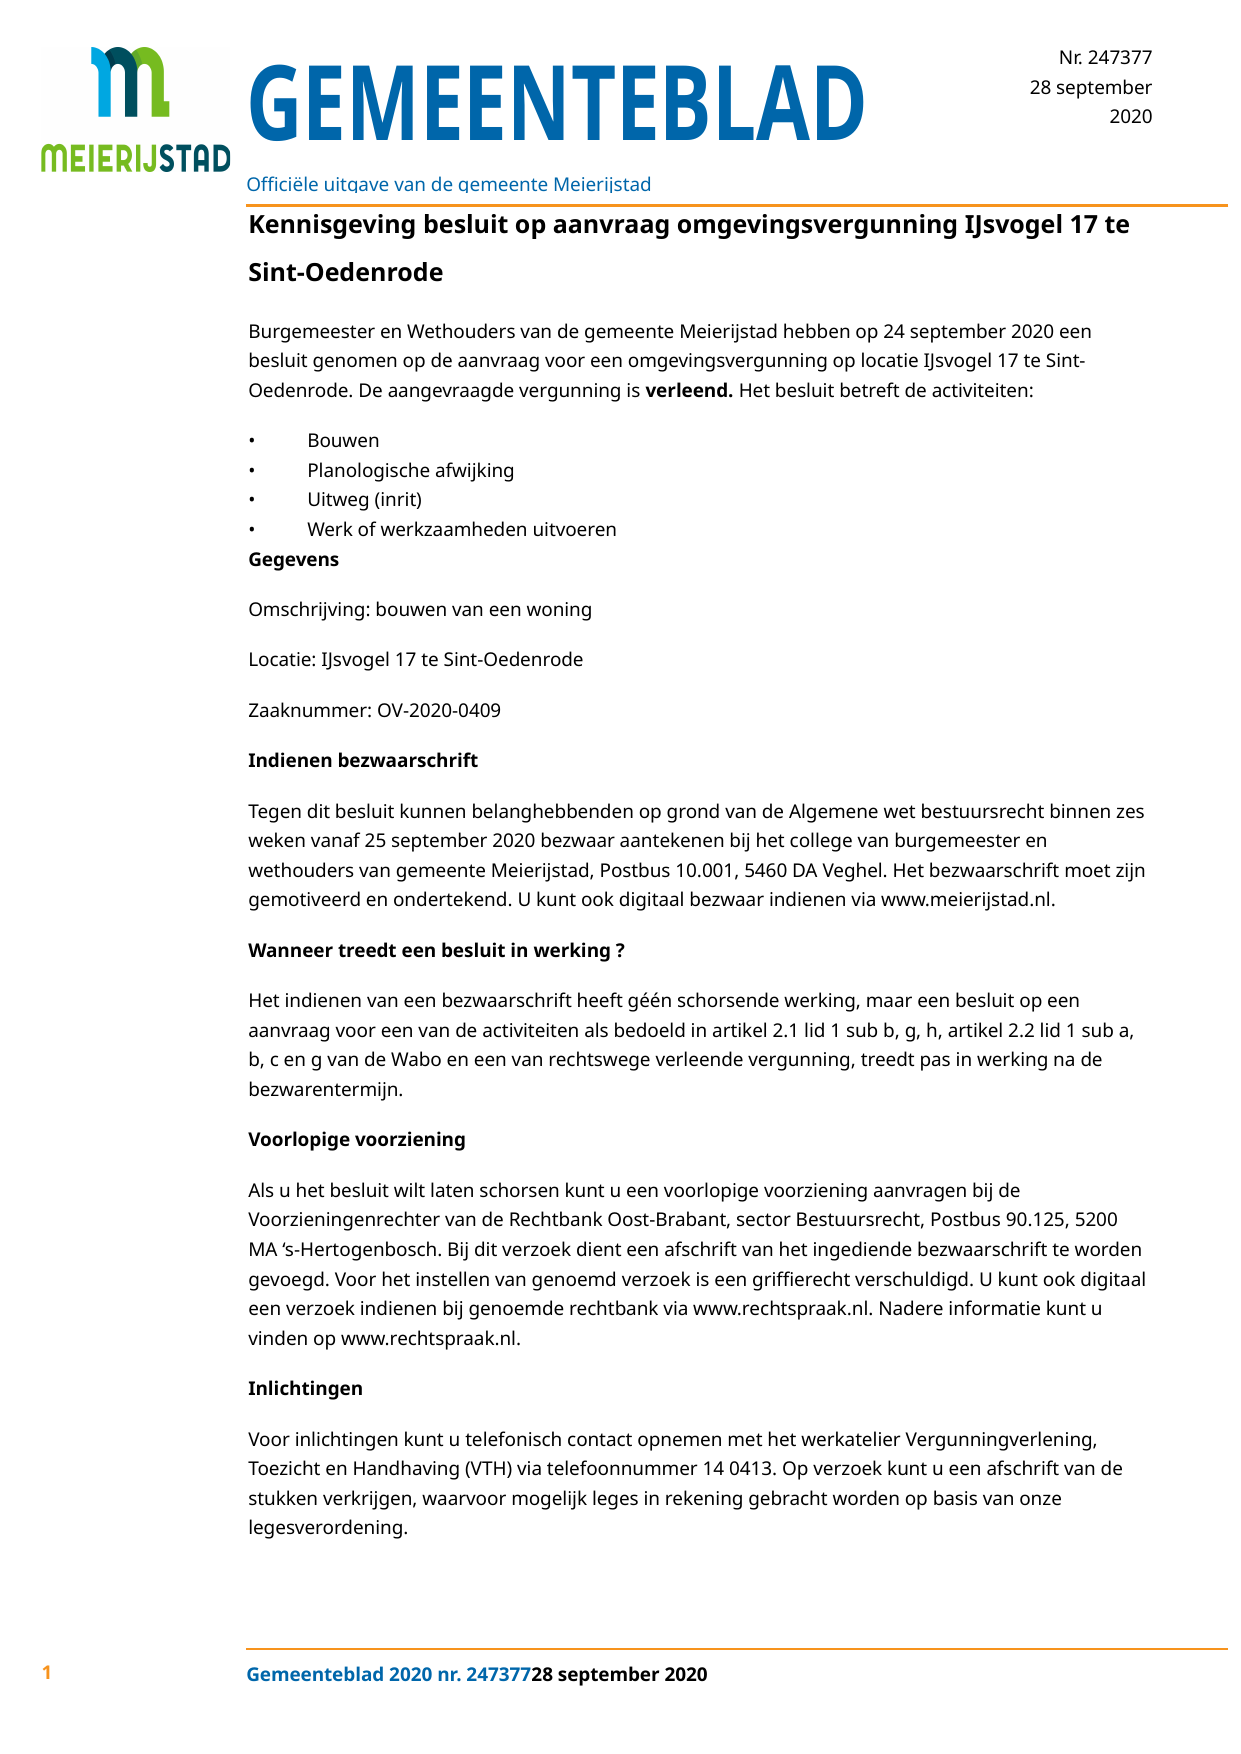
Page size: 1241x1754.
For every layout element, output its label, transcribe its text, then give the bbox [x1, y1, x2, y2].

list Werk of werkzaamheden uitvoeren [248, 516, 1152, 542]
text Inlichtingen [248, 1375, 1152, 1401]
list Uitweg (inrit) [248, 487, 1152, 512]
list Bouwen [248, 427, 1152, 453]
text Kennisgeving besluit op aanvraag omgevingsvergunning IJsvogel 17 te Sint-Oedenrode [248, 207, 1152, 288]
text Omschrijving: bouwen van een woning [248, 596, 1152, 622]
text Het indienen van een bezwaarschrift heeft géén schorsende werking, maar een besluit op een aanvraag voor een van de activiteiten als bedoeld in artikel 2.1 lid 1 sub b, g, h, artikel 2.2 lid 1 sub a, b, c en g van de Wabo en een van rechtswege verleende vergunning, treedt pas in werking na de bezwarentermijn. [248, 987, 1152, 1102]
text Voorlopige voorziening [248, 1127, 1152, 1152]
text Burgemeester en Wethouders van de gemeente Meierijstad hebben op 24 september 2020 een besluit genomen op de aanvraag voor een omgevingsvergunning op locatie IJsvogel 17 te Sint-Oedenrode. De aangevraagde vergunning is verleend. Het besluit betreft de activiteiten: [248, 318, 1152, 403]
picture [41, 47, 231, 172]
list Planologische afwijking [248, 457, 1152, 483]
text Gegevens [248, 546, 1152, 572]
text Zaaknummer: OV-2020-0409 [248, 697, 1152, 723]
text Indienen bezwaarschrift [248, 747, 1152, 773]
text Tegen dit besluit kunnen belanghebbenden op grond van de Algemene wet bestuursrecht binnen zes weken vanaf 25 september 2020 bezwaar aantekenen bij het college van burgemeester en wethouders van gemeente Meierijstad, Postbus 10.001, 5460 DA Veghel. Het bezwaarschrift moet zijn gemotiveerd en ondertekend. U kunt ook digitaal bezwaar indienen via www.meierijstad.nl. [248, 798, 1152, 912]
text Wanneer treedt een besluit in werking ? [248, 937, 1152, 963]
text Voor inlichtingen kunt u telefonisch contact opnemen met het werkatelier Vergunningverlening, Toezicht en Handhaving (VTH) via telefoonnummer 14 0413. Op verzoek kunt u een afschrift van de stukken verkrijgen, waarvoor mogelijk leges in rekening gebracht worden op basis van onze legesverordening. [248, 1426, 1152, 1540]
text Als u het besluit wilt laten schorsen kunt u een voorlopige voorziening aanvragen bij de Voorzieningenrechter van de Rechtbank Oost-Brabant, sector Bestuursrecht, Postbus 90.125, 5200 MA ‘s-Hertogenbosch. Bij dit verzoek dient een afschrift van het ingediende bezwaarschrift te worden gevoegd. Voor het instellen van genoemd verzoek is een griffierecht verschuldigd. U kunt ook digitaal een verzoek indienen bij genoemde rechtbank via www.rechtspraak.nl. Nadere informatie kunt u vinden op www.rechtspraak.nl. [248, 1177, 1152, 1351]
text Locatie: IJsvogel 17 te Sint-Oedenrode [248, 647, 1152, 672]
